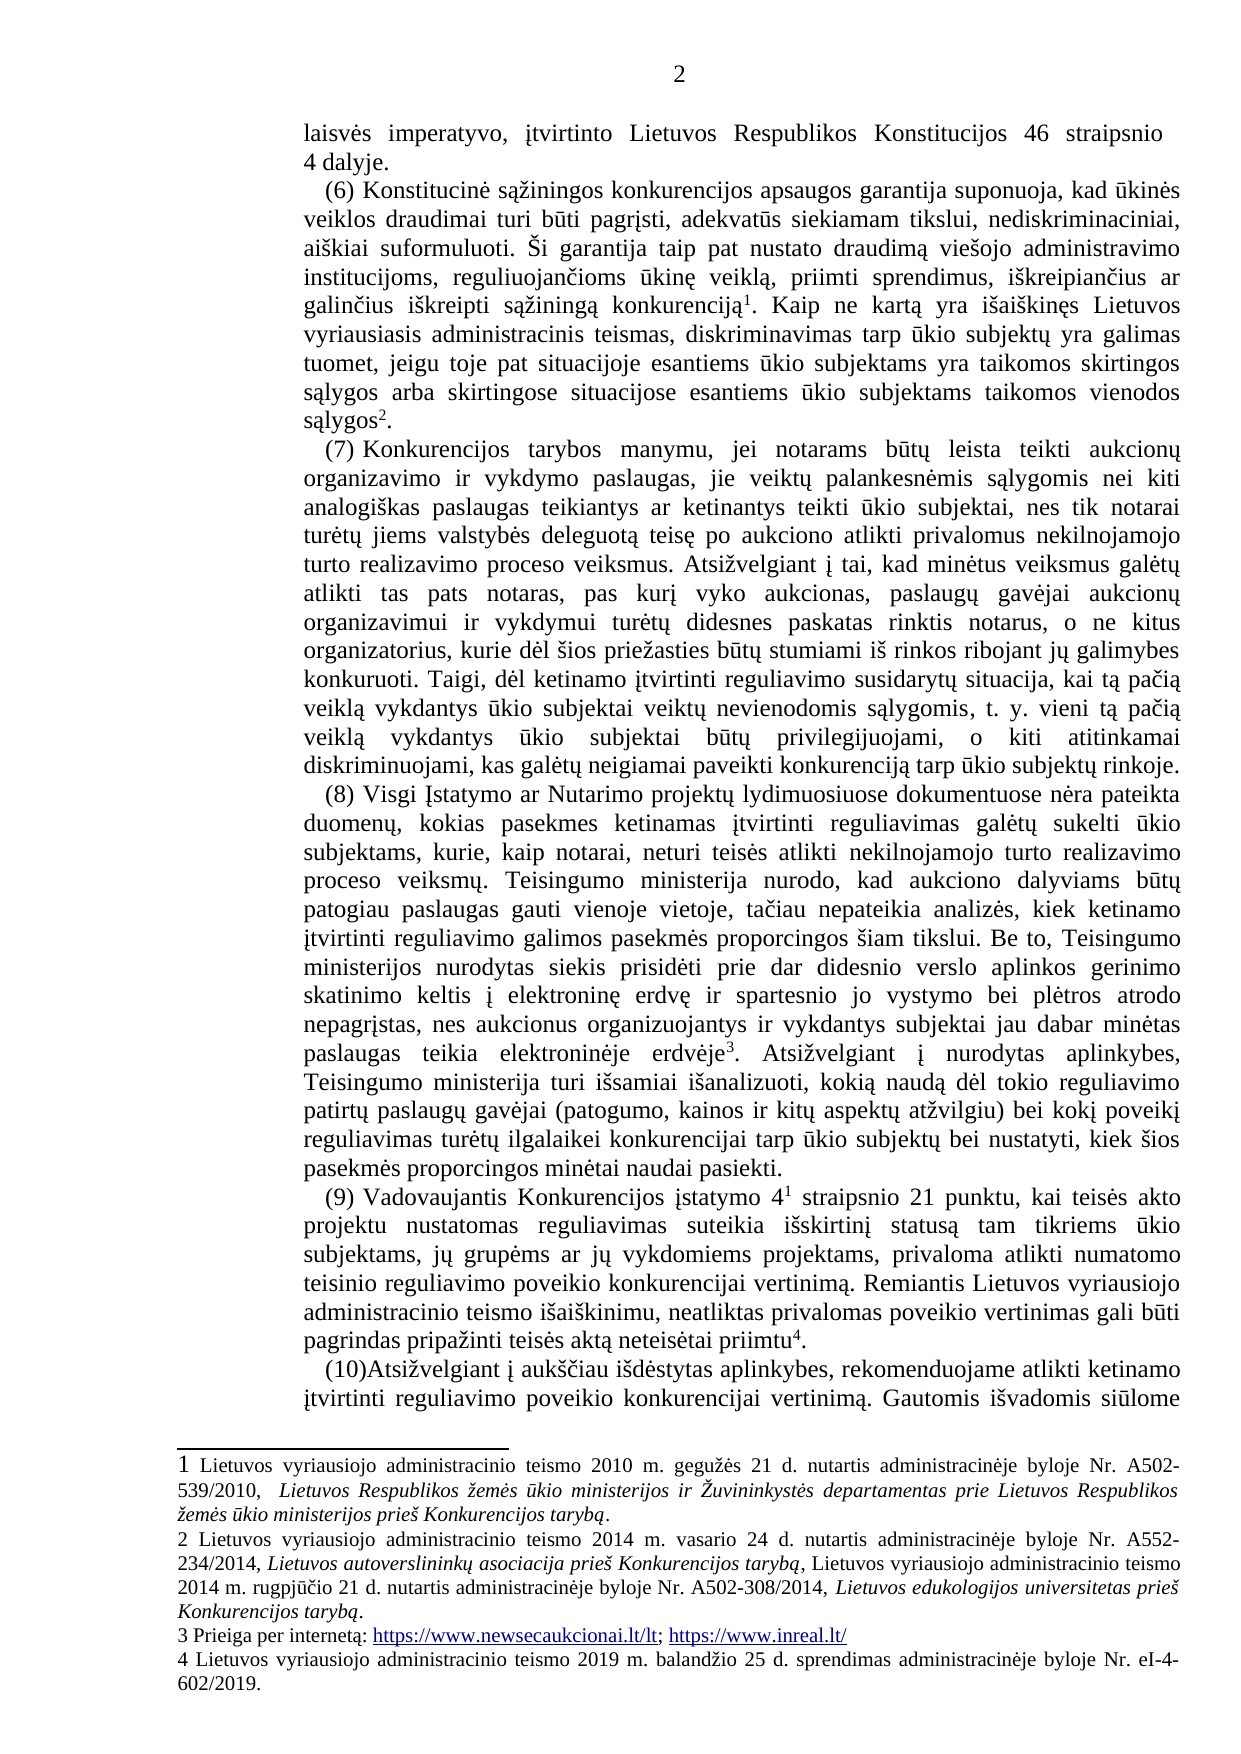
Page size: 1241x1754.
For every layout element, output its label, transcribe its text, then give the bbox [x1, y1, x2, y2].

list Vadovaujantis Konkurencijos įstatymo 41 straipsnio 21 punktu, kai teisės akto projektu nustatomas reguliavimas suteikia išskirtinį statusą tam tikriems ūkio subjektams, jų grupėms ar jų vykdomiems projektams, privaloma atlikti numatomo teisinio reguliavimo poveikio konkurencijai vertinimą. Remiantis Lietuvos vyriausiojo administracinio teismo išaiškinimu, neatliktas privalomas poveikio vertinimas gali būti pagrindas pripažinti teisės aktą neteisėtai priimtu. [266, 1182, 1181, 1354]
list Lietuvos vyriausiojo administracinio teismo 2014 m. vasario 24 d. nutartis administracinėje byloje Nr. A552-234/2014, Lietuvos autoverslininkų asociacija prieš Konkurencijos tarybą, Lietuvos vyriausiojo administracinio teismo 2014 m. rugpjūčio 21 d. nutartis administracinėje byloje Nr. A502-308/2014, Lietuvos edukologijos universitetas prieš Konkurencijos tarybą. [177, 1526, 1181, 1623]
list Lietuvos vyriausiojo administracinio teismo 2010 m. gegužės 21 d. nutartis administracinėje byloje Nr. A502-539/2010, Lietuvos Respublikos žemės ūkio ministerijos ir Žuvininkystės departamentas prie Lietuvos Respublikos žemės ūkio ministerijos prieš Konkurencijos tarybą. [177, 1449, 1181, 1526]
list Konkurencijos tarybos manymu, jei notarams būtų leista teikti aukcionų organizavimo ir vykdymo paslaugas, jie veiktų palankesnėmis sąlygomis nei kiti analogiškas paslaugas teikiantys ar ketinantys teikti ūkio subjektai, nes tik notarai turėtų jiems valstybės deleguotą teisę po aukciono atlikti privalomus nekilnojamojo turto realizavimo proceso veiksmus. Atsižvelgiant į tai, kad minėtus veiksmus galėtų atlikti tas pats notaras, pas kurį vyko aukcionas, paslaugų gavėjai aukcionų organizavimui ir vykdymui turėtų didesnes paskatas rinktis notarus, o ne kitus organizatorius, kurie dėl šios priežasties būtų stumiami iš rinkos ribojant jų galimybes konkuruoti. Taigi, dėl ketinamo įtvirtinti reguliavimo susidarytų situacija, kai tą pačią veiklą vykdantys ūkio subjektai veiktų nevienodomis sąlygomis, t. y. vieni tą pačią veiklą vykdantys ūkio subjektai būtų privilegijuojami, o kiti atitinkamai diskriminuojami, kas galėtų neigiamai paveikti konkurenciją tarp ūkio subjektų rinkoje. [266, 434, 1181, 779]
list Atsižvelgiant į aukščiau išdėstytas aplinkybes, rekomenduojame atlikti ketinamo įtvirtinti reguliavimo poveikio konkurencijai vertinimą. Gautomis išvadomis siūlome [266, 1354, 1181, 1412]
list laisvės imperatyvo, įtvirtinto Lietuvos Respublikos Konstitucijos 46 straipsnio 4 dalyje. [266, 118, 1181, 176]
list Visgi Įstatymo ar Nutarimo projektų lydimuosiuose dokumentuose nėra pateikta duomenų, kokias pasekmes ketinamas įtvirtinti reguliavimas galėtų sukelti ūkio subjektams, kurie, kaip notarai, neturi teisės atlikti nekilnojamojo turto realizavimo proceso veiksmų. Teisingumo ministerija nurodo, kad aukciono dalyviams būtų patogiau paslaugas gauti vienoje vietoje, tačiau nepateikia analizės, kiek ketinamo įtvirtinti reguliavimo galimos pasekmės proporcingos šiam tikslui. Be to, Teisingumo ministerijos nurodytas siekis prisidėti prie dar didesnio verslo aplinkos gerinimo skatinimo keltis į elektroninę erdvę ir spartesnio jo vystymo bei plėtros atrodo nepagrįstas, nes aukcionus organizuojantys ir vykdantys subjektai jau dabar minėtas paslaugas teikia elektroninėje erdvėje. Atsižvelgiant į nurodytas aplinkybes, Teisingumo ministerija turi išsamiai išanalizuoti, kokią naudą dėl tokio reguliavimo patirtų paslaugų gavėjai (patogumo, kainos ir kitų aspektų atžvilgiu) bei kokį poveikį reguliavimas turėtų ilgalaikei konkurencijai tarp ūkio subjektų bei nustatyti, kiek šios pasekmės proporcingos minėtai naudai pasiekti. [266, 779, 1181, 1182]
list Prieiga per internetą: https://www.newsecaukcionai.lt/lt; https://www.inreal.lt/ [177, 1623, 1181, 1647]
list Konstitucinė sąžiningos konkurencijos apsaugos garantija suponuoja, kad ūkinės veiklos draudimai turi būti pagrįsti, adekvatūs siekiamam tikslui, nediskriminaciniai, aiškiai suformuluoti. Ši garantija taip pat nustato draudimą viešojo administravimo institucijoms, reguliuojančioms ūkinę veiklą, priimti sprendimus, iškreipiančius ar galinčius iškreipti sąžiningą konkurenciją. Kaip ne kartą yra išaiškinęs Lietuvos vyriausiasis administracinis teismas, diskriminavimas tarp ūkio subjektų yra galimas tuomet, jeigu toje pat situacijoje esantiems ūkio subjektams yra taikomos skirtingos sąlygos arba skirtingose situacijose esantiems ūkio subjektams taikomos vienodos sąlygos. [266, 176, 1181, 434]
list Lietuvos vyriausiojo administracinio teismo 2019 m. balandžio 25 d. sprendimas administracinėje byloje Nr. eI-4-602/2019. [177, 1647, 1181, 1695]
